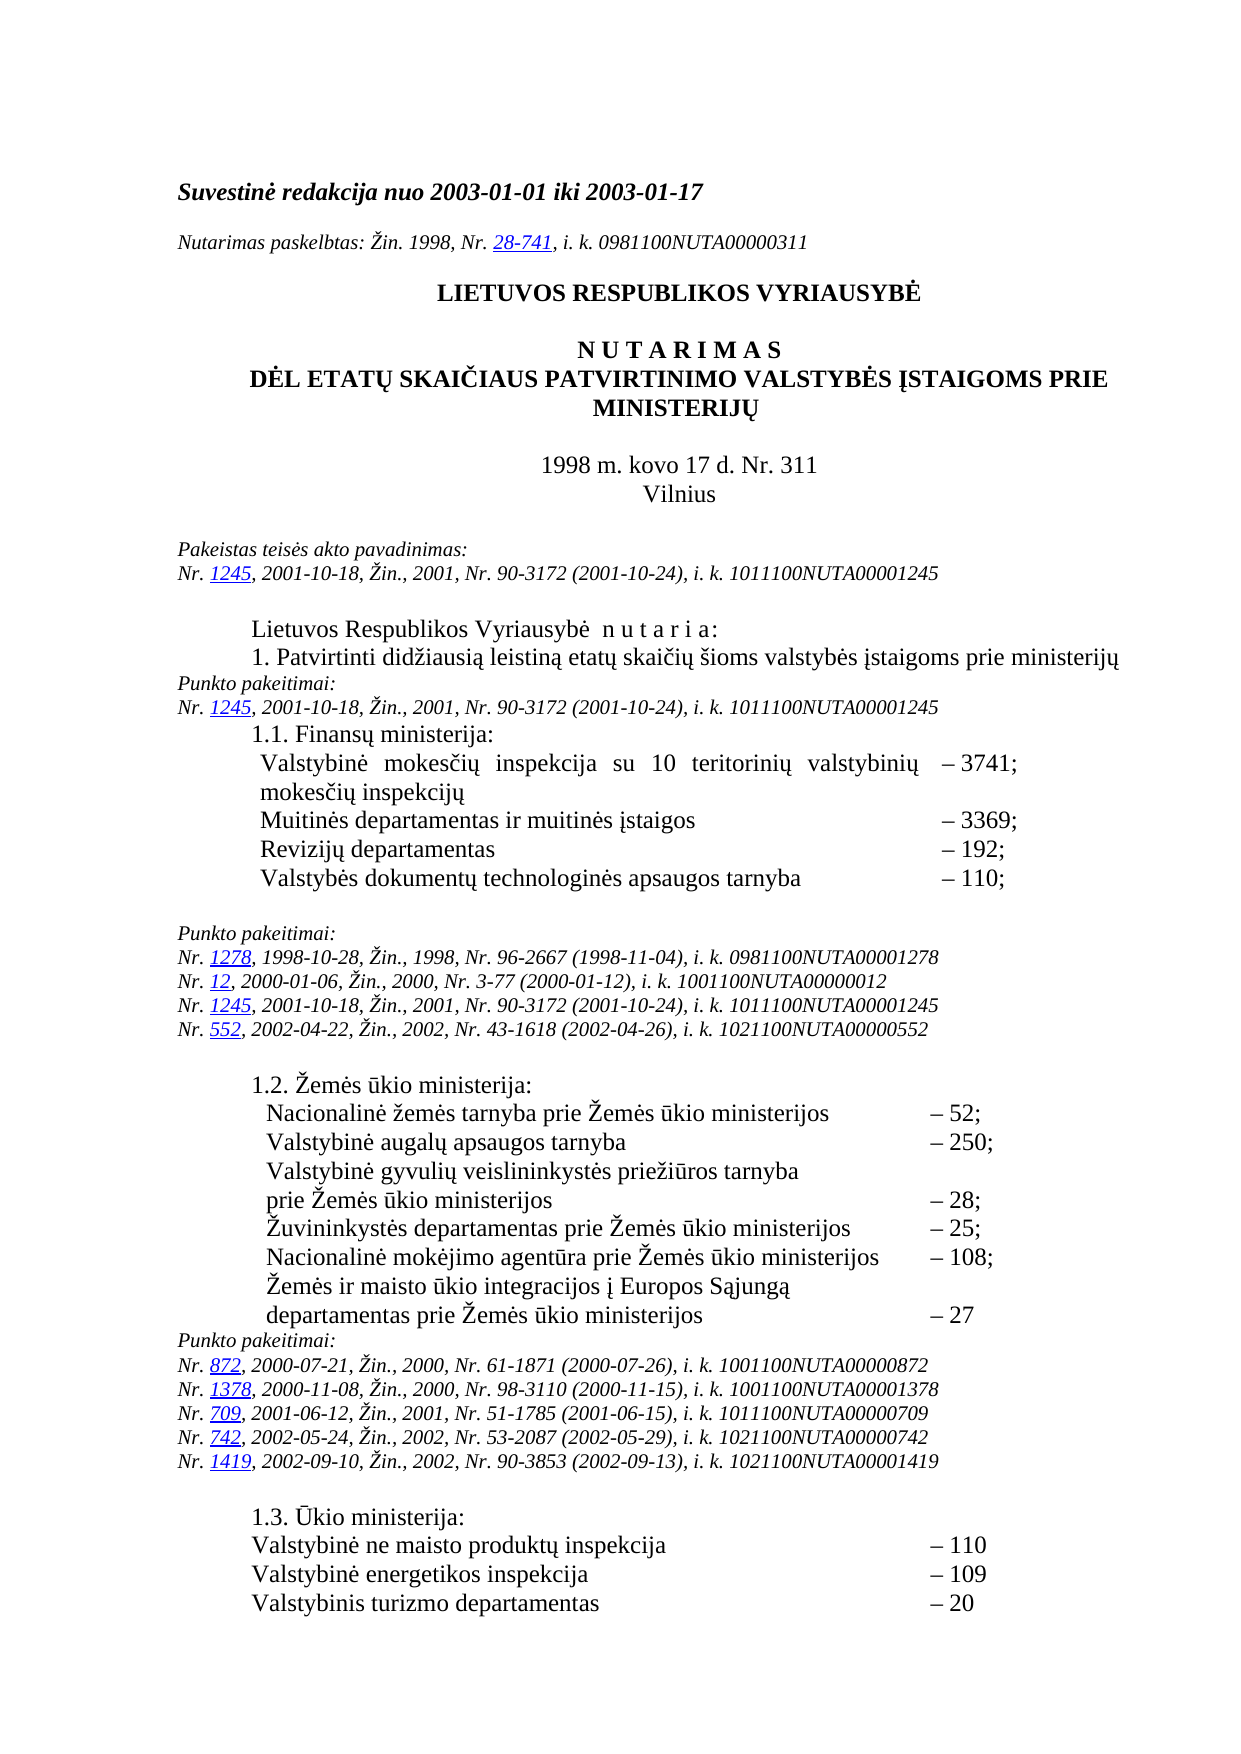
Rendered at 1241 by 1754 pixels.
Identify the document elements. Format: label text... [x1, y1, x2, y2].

text Nr. 1245, 2001-10-18, Žin., 2001, Nr. 90-3172 (2001-10-24), i. k. 1011100NUTA00001245 [177, 695, 1181, 719]
text Punkto pakeitimai: [177, 1328, 1181, 1352]
text prie Žemės ūkio ministerijos – 28; [177, 1185, 1181, 1213]
table_cell Valstybės dokumentų technologinės apsaugos tarnyba [177, 863, 931, 892]
text Nr. 1245, 2001-10-18, Žin., 2001, Nr. 90-3172 (2001-10-24), i. k. 1011100NUTA00001245 [177, 993, 1181, 1017]
text Nr. 1278, 1998-10-28, Žin., 1998, Nr. 96-2667 (1998-11-04), i. k. 0981100NUTA00001278 [177, 945, 1181, 969]
text Nr. 1419, 2002-09-10, Žin., 2002, Nr. 90-3853 (2002-09-13), i. k. 1021100NUTA00001419 [177, 1449, 1181, 1473]
text Nr. 552, 2002-04-22, Žin., 2002, Nr. 43-1618 (2002-04-26), i. k. 1021100NUTA00000552 [177, 1017, 1181, 1041]
text Nutarimas paskelbtas: Žin. 1998, Nr. 28-741, i. k. 0981100NUTA00000311 [177, 230, 1181, 254]
text Nr. 12, 2000-01-06, Žin., 2000, Nr. 3-77 (2000-01-12), i. k. 1001100NUTA00000012 [177, 969, 1181, 993]
text Nr. 742, 2002-05-24, Žin., 2002, Nr. 53-2087 (2002-05-29), i. k. 1021100NUTA00000742 [177, 1425, 1181, 1449]
text 1. Patvirtinti didžiausią leistiną etatų skaičių šioms valstybės įstaigoms prie ministerijų [177, 642, 1181, 671]
text Valstybinė augalų apsaugos tarnyba – 250; [177, 1127, 1181, 1156]
text Valstybinė ne maisto produktų inspekcija – 110 [177, 1530, 1181, 1559]
text Pakeistas teisės akto pavadinimas: [177, 537, 1181, 561]
text Nr. 1378, 2000-11-08, Žin., 2000, Nr. 98-3110 (2000-11-15), i. k. 1001100NUTA00001378 [177, 1377, 1181, 1401]
text 1.3. Ūkio ministerija: [177, 1502, 1181, 1530]
table_header – 3741; [931, 748, 1204, 806]
text Vilnius [177, 479, 1181, 508]
text DĖL ETATŲ SKAIČIAUS PATVIRTINIMO VALSTYBĖS ĮSTAIGOMS PRIE MINISTERIJŲ [177, 364, 1181, 422]
table_cell Revizijų departamentas [177, 834, 931, 863]
text Lietuvos Respublikos Vyriausybė nutaria: [177, 614, 1181, 642]
text 1.1. Finansų ministerija: [177, 719, 1181, 748]
text Nr. 1245, 2001-10-18, Žin., 2001, Nr. 90-3172 (2001-10-24), i. k. 1011100NUTA00001245 [177, 561, 1181, 585]
table_cell – 3369; [931, 806, 1204, 834]
text Nr. 872, 2000-07-21, Žin., 2000, Nr. 61-1871 (2000-07-26), i. k. 1001100NUTA00000872 [177, 1352, 1181, 1377]
text Žemės ir maisto ūkio integracijos į Europos Sąjungą [177, 1271, 1181, 1300]
text Nacionalinė mokėjimo agentūra prie Žemės ūkio ministerijos – 108; [177, 1242, 1181, 1271]
text Valstybinė gyvulių veislininkystės priežiūros tarnyba [177, 1156, 1181, 1185]
text Valstybinė energetikos inspekcija – 109 [177, 1559, 1181, 1588]
text LIETUVOS RESPUBLIKOS VYRIAUSYBĖ [177, 278, 1181, 307]
table_cell – 110; [931, 863, 1204, 892]
text Nr. 709, 2001-06-12, Žin., 2001, Nr. 51-1785 (2001-06-15), i. k. 1011100NUTA00000709 [177, 1401, 1181, 1425]
text Punkto pakeitimai: [177, 921, 1181, 945]
table_cell – 192; [931, 834, 1204, 863]
text Valstybinis turizmo departamentas – 20 [177, 1588, 1181, 1617]
text Suvestinė redakcija nuo 2003-01-01 iki 2003-01-17 [177, 177, 1181, 206]
text Nacionalinė žemės tarnyba prie Žemės ūkio ministerijos – 52; [177, 1098, 1181, 1127]
table_header Valstybinė mokesčių inspekcija su 10 teritorinių valstybinių mokesčių inspekcijų [177, 748, 931, 806]
text Punkto pakeitimai: [177, 671, 1181, 695]
text Žuvininkystės departamentas prie Žemės ūkio ministerijos – 25; [177, 1213, 1181, 1242]
text 1.2. Žemės ūkio ministerija: [177, 1070, 1181, 1098]
text departamentas prie Žemės ūkio ministerijos – 27 [177, 1300, 1181, 1328]
text 1998 m. kovo 17 d. Nr. 311 [177, 451, 1181, 479]
text N U T A R I M A S [177, 336, 1181, 364]
table_cell Muitinės departamentas ir muitinės įstaigos [177, 806, 931, 834]
